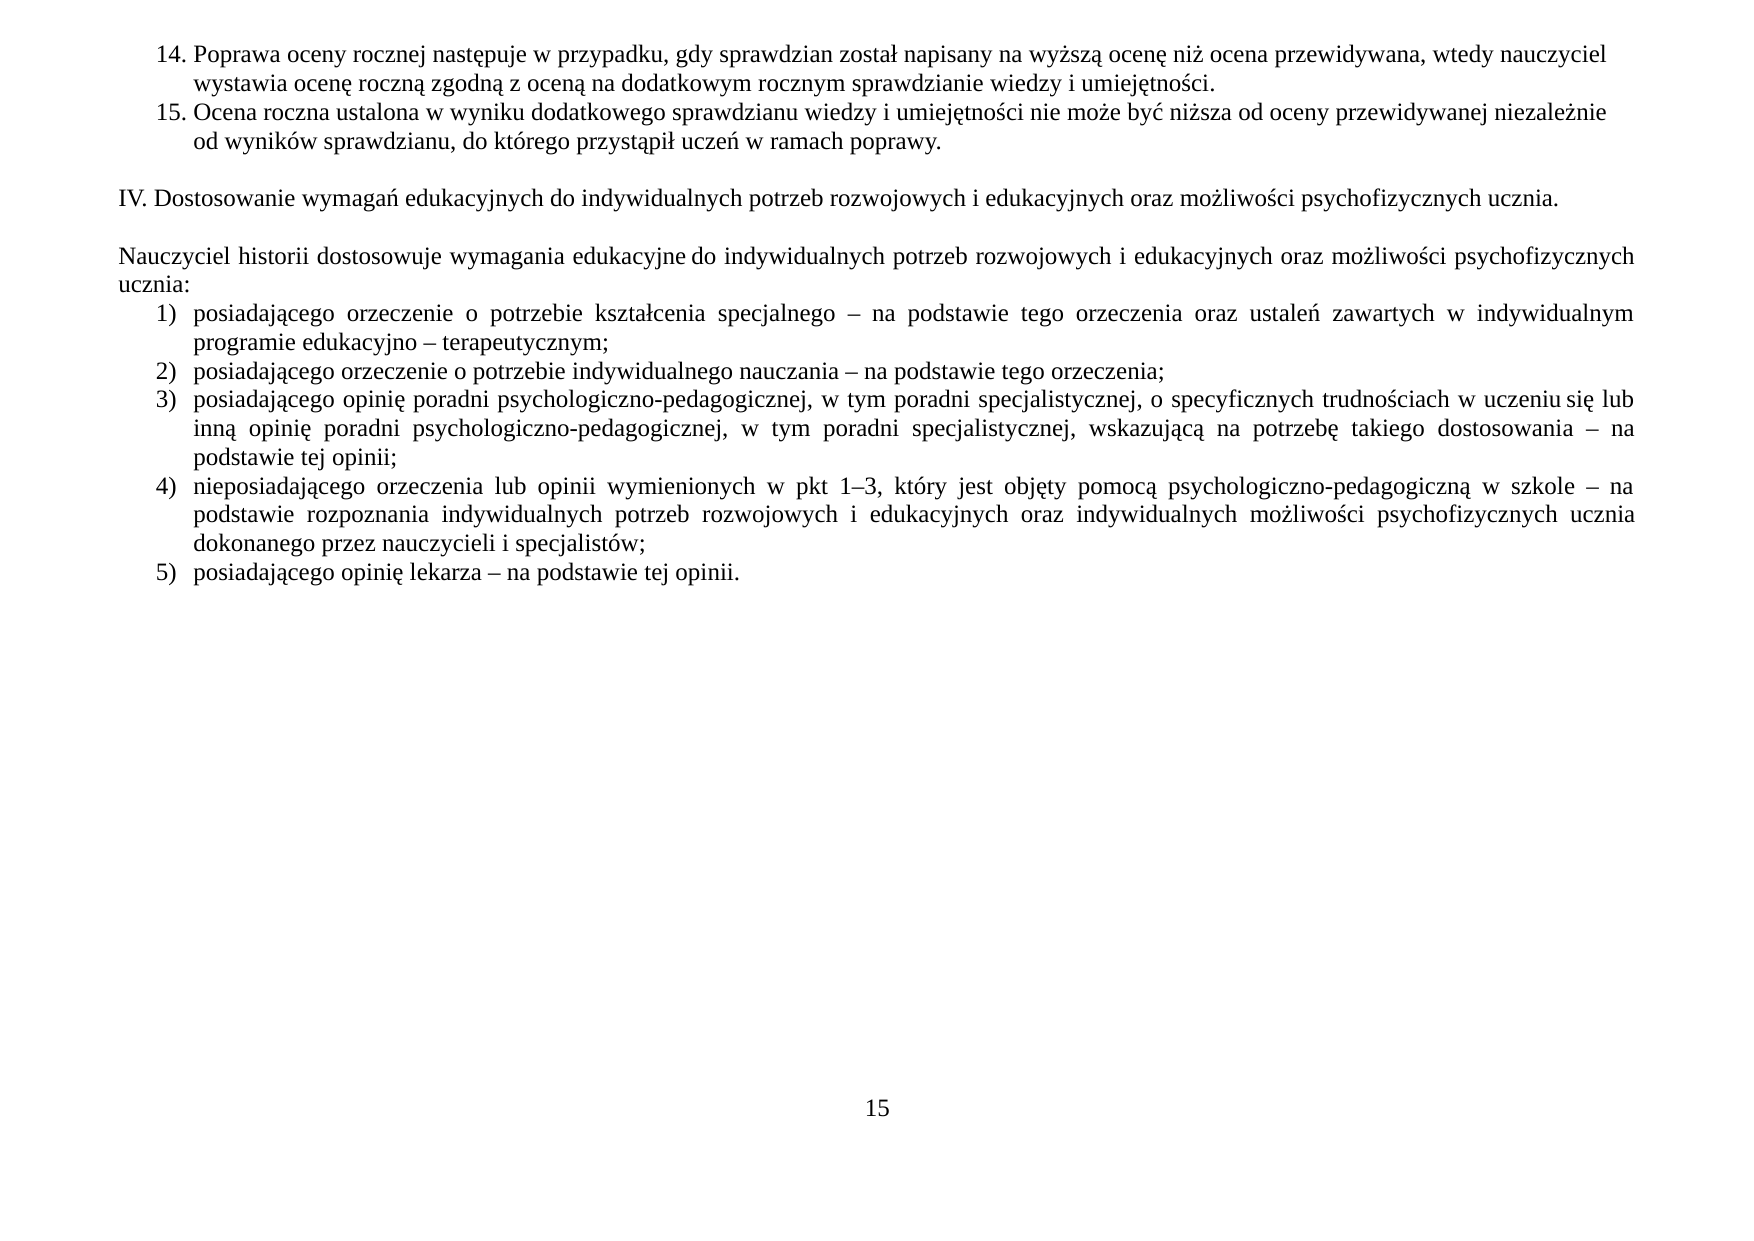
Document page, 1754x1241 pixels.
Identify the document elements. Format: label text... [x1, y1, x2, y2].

list Ocena roczna ustalona w wyniku dodatkowego sprawdzianu wiedzy i umiejętności nie może być niższa od oceny przewidywanej niezależnie od wyników sprawdzianu, do którego przystąpił uczeń w ramach poprawy. [156, 97, 1636, 154]
text IV. Dostosowanie wymagań edukacyjnych do indywidualnych potrzeb rozwojowych i edukacyjnych oraz możliwości psychofizycznych ucznia. [118, 183, 1636, 212]
list nieposiadającego orzeczenia lub opinii wymienionych w pkt 1–3, który jest objęty pomocą psychologiczno-pedagogiczną w szkole – na podstawie rozpoznania indywidualnych potrzeb rozwojowych i edukacyjnych oraz indywidualnych możliwości psychofizycznych ucznia dokonanego przez nauczycieli i specjalistów; [156, 471, 1636, 557]
list posiadającego opinię lekarza – na podstawie tej opinii. [156, 557, 1636, 586]
list posiadającego orzeczenie o potrzebie indywidualnego nauczania – na podstawie tego orzeczenia; [156, 356, 1636, 384]
list posiadającego orzeczenie o potrzebie kształcenia specjalnego – na podstawie tego orzeczenia oraz ustaleń zawartych w indywidualnym programie edukacyjno – terapeutycznym; [156, 298, 1636, 356]
list posiadającego opinię poradni psychologiczno-pedagogicznej, w tym poradni specjalistycznej, o specyficznych trudnościach w uczeniu się lub inną opinię poradni psychologiczno-pedagogicznej, w tym poradni specjalistycznej, wskazującą na potrzebę takiego dostosowania – na podstawie tej opinii; [156, 384, 1636, 471]
text Nauczyciel historii dostosowuje wymagania edukacyjne do indywidualnych potrzeb rozwojowych i edukacyjnych oraz możliwości psychofizycznych ucznia: [118, 241, 1636, 298]
list Poprawa oceny rocznej następuje w przypadku, gdy sprawdzian został napisany na wyższą ocenę niż ocena przewidywana, wtedy nauczyciel wystawia ocenę roczną zgodną z oceną na dodatkowym rocznym sprawdzianie wiedzy i umiejętności. [156, 39, 1636, 97]
